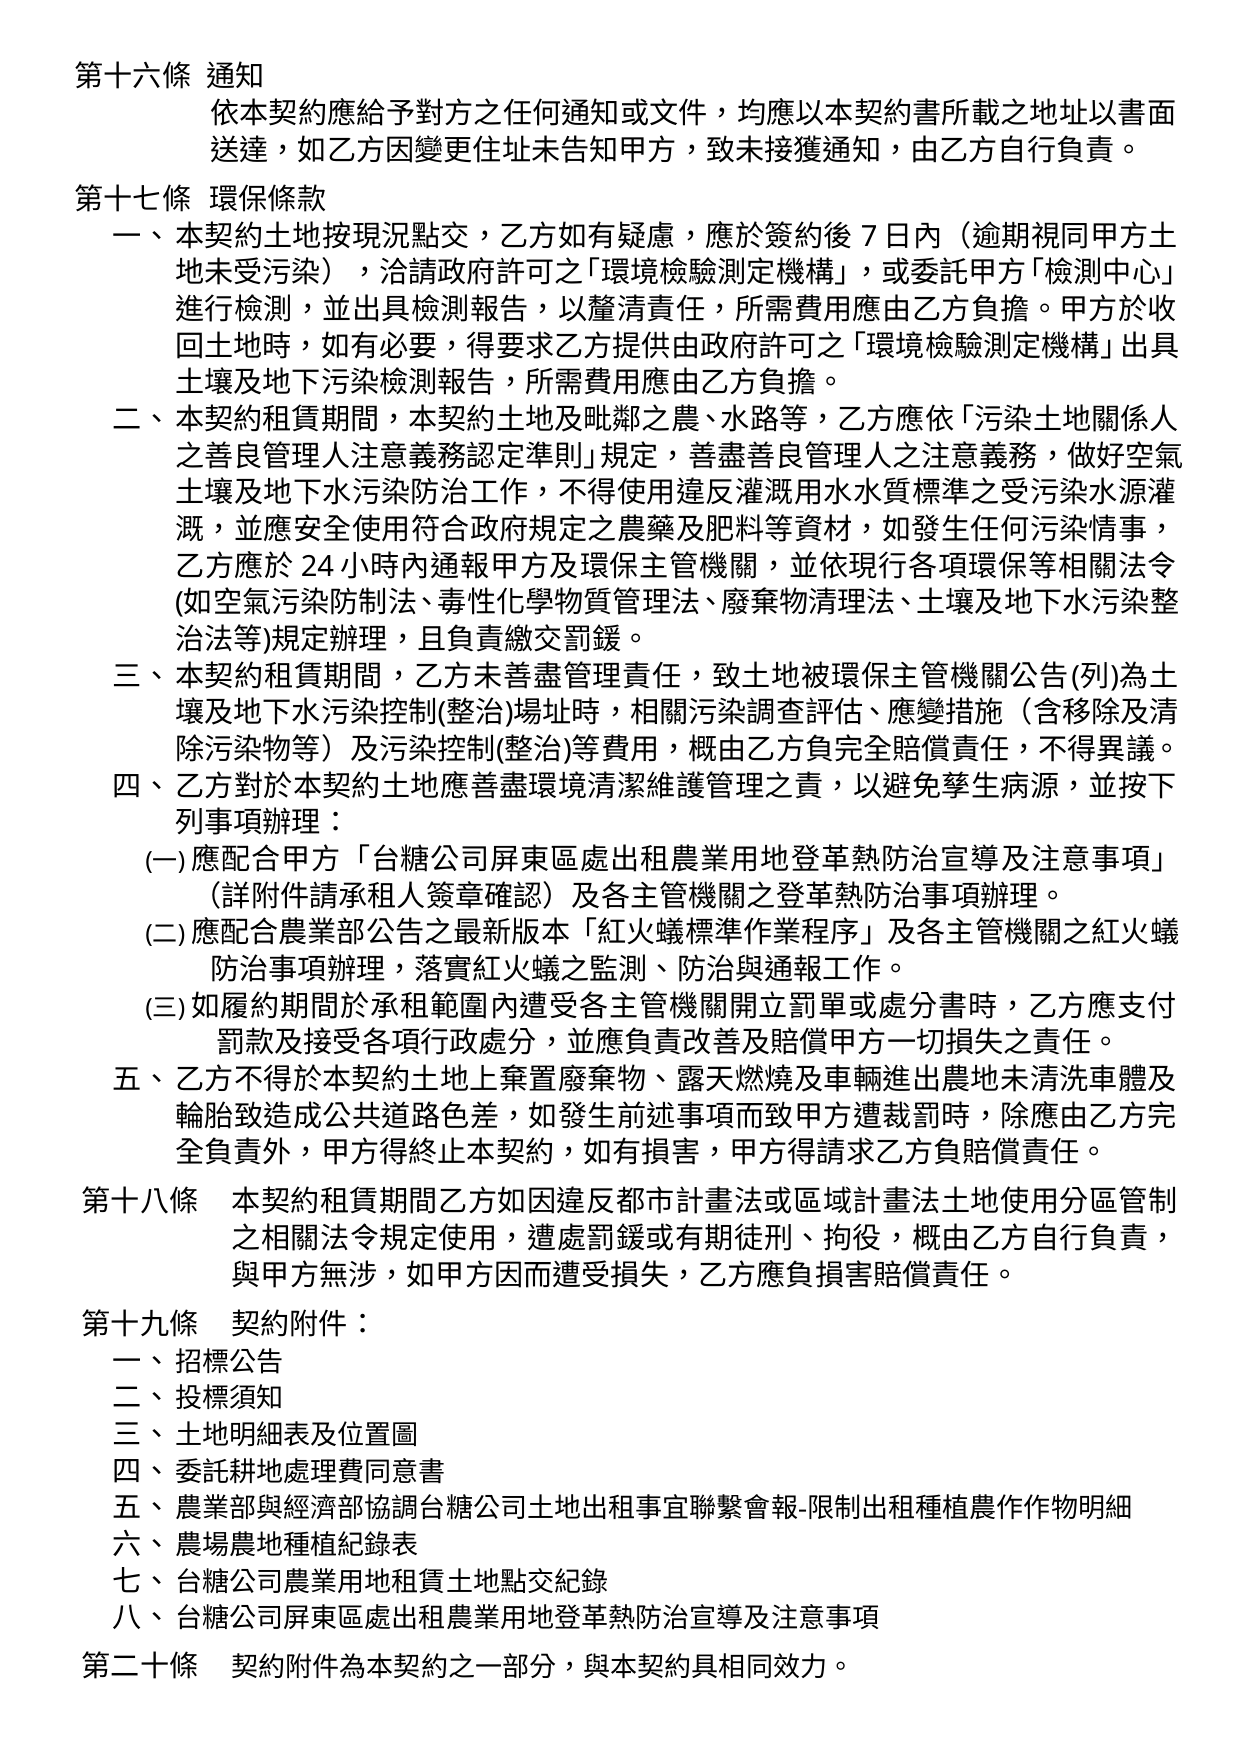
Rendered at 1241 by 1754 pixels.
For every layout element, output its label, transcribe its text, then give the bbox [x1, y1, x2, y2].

list 土地明細表及位置圖 [112, 1415, 1179, 1452]
list 投標須知 [112, 1378, 1179, 1415]
list 應配合農業部公告之最新版本「紅火蟻標準作業程序」及各主管機關之紅火蟻防治事項辦理，落實紅火蟻之監測、防治與通報工作。 [145, 913, 1179, 987]
list 本契約土地按現況點交，乙方如有疑慮，應於簽約後7日內（逾期視同甲方土地未受污染），洽請政府許可之「環境檢驗測定機構」，或委託甲方「檢測中心」進行檢測，並出具檢測報告，以釐清責任，所需費用應由乙方負擔。甲方於收回土地時，如有必要，得要求乙方提供由政府許可之「環境檢驗測定機構」出具土壤及地下污染檢測報告，所需費用應由乙方負擔。 [112, 217, 1179, 400]
list 委託耕地處理費同意書 [112, 1452, 1179, 1488]
list 乙方不得於本契約土地上棄置廢棄物、露天燃燒及車輛進出農地未清洗車體及輪胎致造成公共道路色差，如發生前述事項而致甲方遭裁罰時，除應由乙方完全負責外，甲方得終止本契約，如有損害，甲方得請求乙方負賠償責任。 [112, 1060, 1179, 1170]
list 環保條款 [74, 180, 1179, 217]
list 契約附件為本契約之一部分，與本契約具相同效力。 [81, 1647, 1179, 1684]
list 農業部與經濟部協調台糖公司土地出租事宜聯繫會報-限制出租種植農作作物明細 [112, 1488, 1179, 1525]
list 農場農地種植紀錄表 [112, 1525, 1179, 1562]
list 應配合甲方「台糖公司屏東區處出租農業用地登革熱防治宣導及注意事項」（詳附件請承租人簽章確認）及各主管機關之登革熱防治事項辦理。 [145, 840, 1179, 913]
list 招標公告 [112, 1342, 1179, 1378]
list 如履約期間於承租範圍內遭受各主管機關開立罰單或處分書時，乙方應支付罰款及接受各項行政處分，並應負責改善及賠償甲方一切損失之責任。 [145, 987, 1179, 1060]
list 本契約租賃期間，本契約土地及毗鄰之農、水路等，乙方應依「污染土地關係人之善良管理人注意義務認定準則」規定，善盡善良管理人之注意義務，做好空氣、土壤及地下水污染防治工作，不得使用違反灌溉用水水質標準之受污染水源灌溉，並應安全使用符合政府規定之農藥及肥料等資材，如發生任何污染情事，乙方應於24小時內通報甲方及環保主管機關，並依現行各項環保等相關法令(如空氣污染防制法、毒性化學物質管理法、廢棄物清理法、土壤及地下水污染整治法等)規定辦理，且負責繳交罰鍰。 [112, 400, 1179, 657]
list 台糖公司農業用地租賃土地點交紀錄 [112, 1562, 1179, 1598]
list 乙方對於本契約土地應善盡環境清潔維護管理之責，以避免孳生病源，並按下列事項辦理： [112, 767, 1179, 840]
text 依本契約應給予對方之任何通知或文件，均應以本契約書所載之地址以書面送達，如乙方因變更住址未告知甲方，致未接獲通知，由乙方自行負責。 [210, 94, 1179, 167]
list 通知 [74, 57, 1179, 94]
list 台糖公司屏東區處出租農業用地登革熱防治宣導及注意事項 [112, 1598, 1179, 1635]
list 契約附件： [81, 1305, 1179, 1342]
list 本契約租賃期間，乙方未善盡管理責任，致土地被環保主管機關公告(列)為土壤及地下水污染控制(整治)場址時，相關污染調查評估、應變措施（含移除及清除污染物等）及污染控制(整治)等費用，概由乙方負完全賠償責任，不得異議。 [112, 657, 1179, 767]
list 本契約租賃期間乙方如因違反都市計畫法或區域計畫法土地使用分區管制之相關法令規定使用，遭處罰鍰或有期徒刑、拘役，概由乙方自行負責，與甲方無涉，如甲方因而遭受損失，乙方應負損害賠償責任。 [81, 1182, 1179, 1292]
